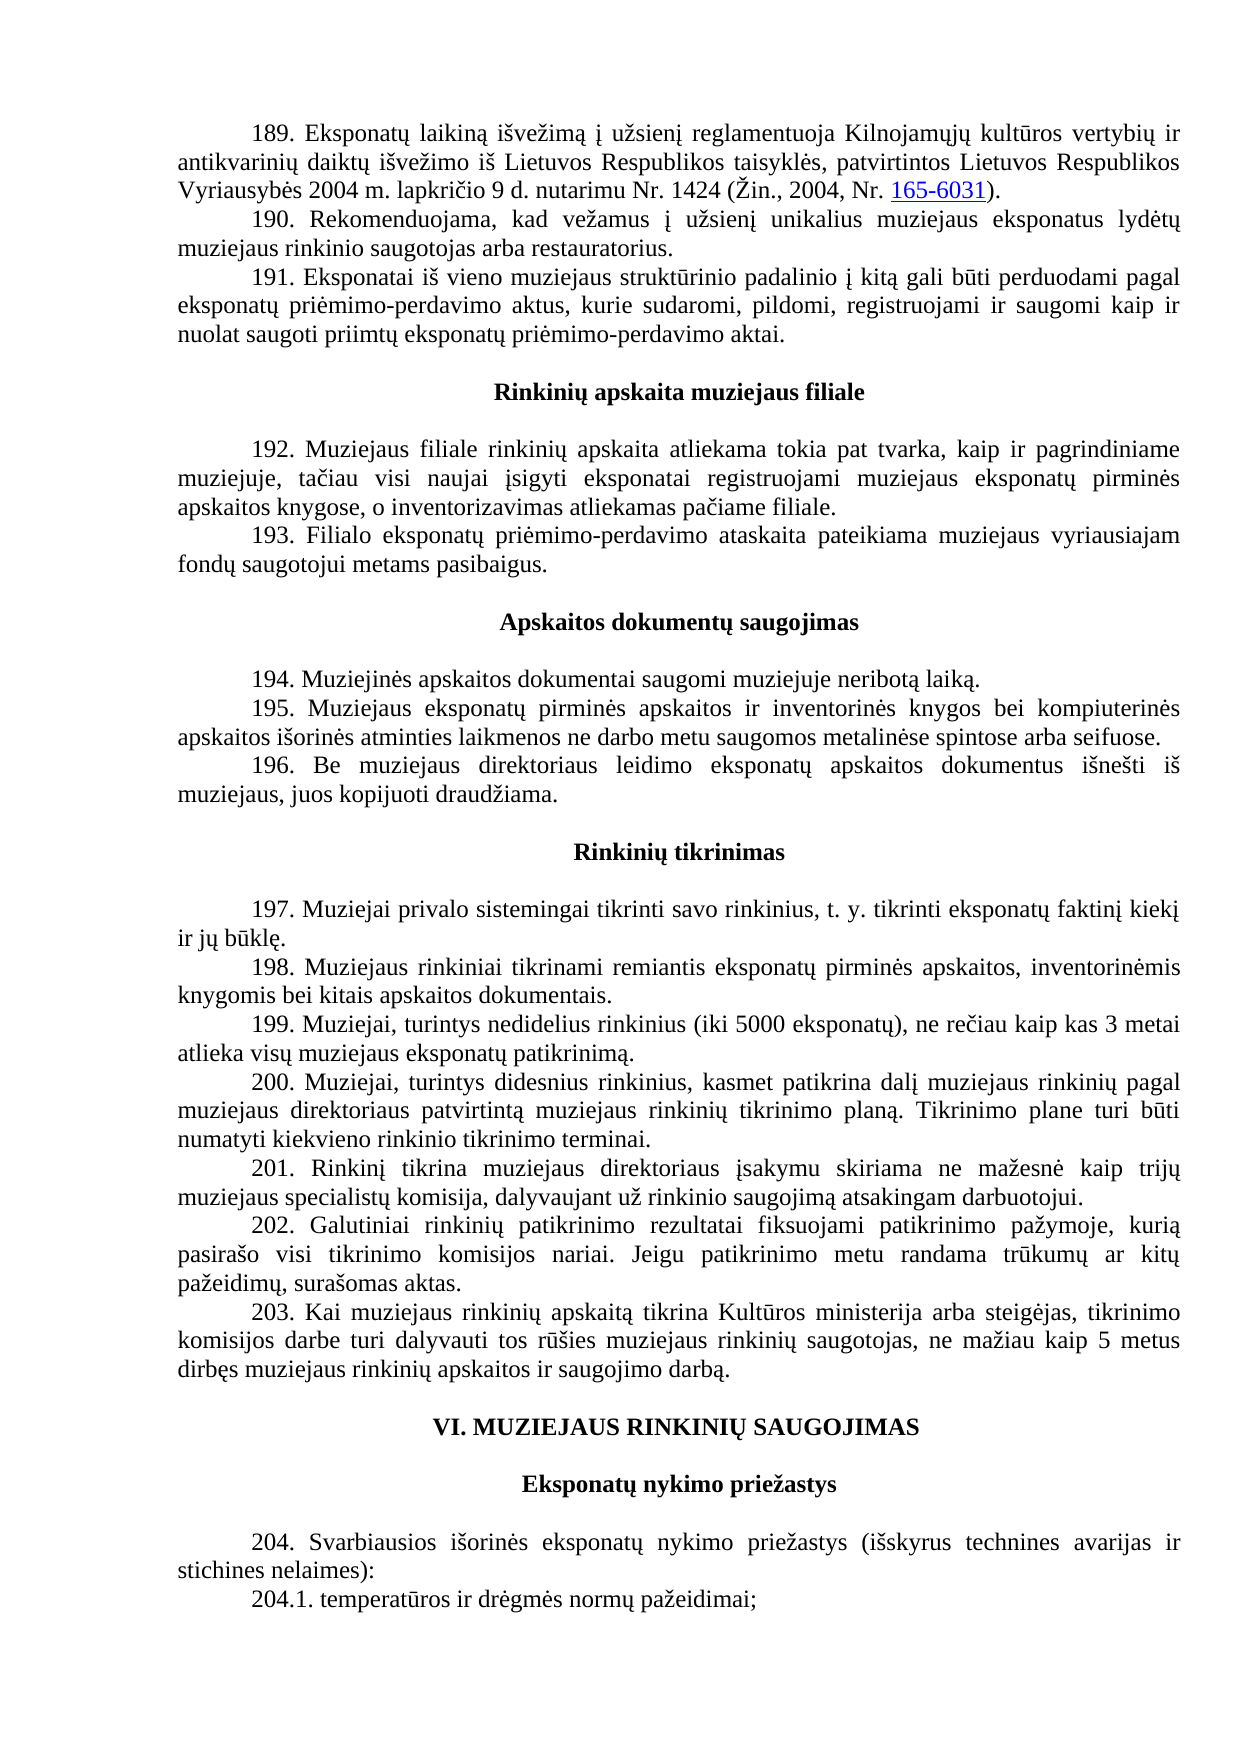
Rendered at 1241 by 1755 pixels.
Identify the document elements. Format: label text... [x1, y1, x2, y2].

text 195. Muziejaus eksponatų pirminės apskaitos ir inventorinės knygos bei kompiuterinės apskaitos išorinės atminties laikmenos ne darbo metu saugomos metalinėse spintose arba seifuose. [177, 693, 1181, 751]
text 200. Muziejai, turintys didesnius rinkinius, kasmet patikrina dalį muziejaus rinkinių pagal muziejaus direktoriaus patvirtintą muziejaus rinkinių tikrinimo planą. Tikrinimo plane turi būti numatyti kiekvieno rinkinio tikrinimo terminai. [177, 1067, 1181, 1153]
text Eksponatų nykimo priežastys [177, 1469, 1181, 1498]
text 193. Filialo eksponatų priėmimo-perdavimo ataskaita pateikiama muziejaus vyriausiajam fondų saugotojui metams pasibaigus. [177, 521, 1181, 578]
text 194. Muziejinės apskaitos dokumentai saugomi muziejuje neribotą laiką. [177, 664, 1181, 693]
text Rinkinių tikrinimas [177, 837, 1181, 866]
text Apskaitos dokumentų saugojimas [177, 607, 1181, 636]
text 197. Muziejai privalo sistemingai tikrinti savo rinkinius, t. y. tikrinti eksponatų faktinį kiekį ir jų būklę. [177, 894, 1181, 952]
text 192. Muziejaus filiale rinkinių apskaita atliekama tokia pat tvarka, kaip ir pagrindiniame muziejuje, tačiau visi naujai įsigyti eksponatai registruojami muziejaus eksponatų pirminės apskaitos knygose, o inventorizavimas atliekamas pačiame filiale. [177, 434, 1181, 521]
text 198. Muziejaus rinkiniai tikrinami remiantis eksponatų pirminės apskaitos, inventorinėmis knygomis bei kitais apskaitos dokumentais. [177, 952, 1181, 1009]
text 196. Be muziejaus direktoriaus leidimo eksponatų apskaitos dokumentus išnešti iš muziejaus, juos kopijuoti draudžiama. [177, 751, 1181, 808]
text 190. Rekomenduojama, kad vežamus į užsienį unikalius muziejaus eksponatus lydėtų muziejaus rinkinio saugotojas arba restauratorius. [177, 204, 1181, 262]
text 202. Galutiniai rinkinių patikrinimo rezultatai fiksuojami patikrinimo pažymoje, kurią pasirašo visi tikrinimo komisijos nariai. Jeigu patikrinimo metu randama trūkumų ar kitų pažeidimų, surašomas aktas. [177, 1211, 1181, 1297]
text 191. Eksponatai iš vieno muziejaus struktūrinio padalinio į kitą gali būti perduodami pagal eksponatų priėmimo-perdavimo aktus, kurie sudaromi, pildomi, registruojami ir saugomi kaip ir nuolat saugoti priimtų eksponatų priėmimo-perdavimo aktai. [177, 262, 1181, 348]
text 201. Rinkinį tikrina muziejaus direktoriaus įsakymu skiriama ne mažesnė kaip trijų muziejaus specialistų komisija, dalyvaujant už rinkinio saugojimą atsakingam darbuotojui. [177, 1153, 1181, 1211]
text VI. MUZIEJAUS RINKINIŲ SAUGOJIMAS [177, 1412, 1181, 1441]
text 203. Kai muziejaus rinkinių apskaitą tikrina Kultūros ministerija arba steigėjas, tikrinimo komisijos darbe turi dalyvauti tos rūšies muziejaus rinkinių saugotojas, ne mažiau kaip 5 metus dirbęs muziejaus rinkinių apskaitos ir saugojimo darbą. [177, 1297, 1181, 1383]
text 199. Muziejai, turintys nedidelius rinkinius (iki 5000 eksponatų), ne rečiau kaip kas 3 metai atlieka visų muziejaus eksponatų patikrinimą. [177, 1009, 1181, 1067]
text 204. Svarbiausios išorinės eksponatų nykimo priežastys (išskyrus technines avarijas ir stichines nelaimes): [177, 1527, 1181, 1584]
text 204.1. temperatūros ir drėgmės normų pažeidimai; [177, 1584, 1181, 1613]
text 189. Eksponatų laikiną išvežimą į užsienį reglamentuoja Kilnojamųjų kultūros vertybių ir antikvarinių daiktų išvežimo iš Lietuvos Respublikos taisyklės, patvirtintos Lietuvos Respublikos Vyriausybės 2004 m. lapkričio 9 d. nutarimu Nr. 1424 (Žin., 2004, Nr. 165-6031). [177, 118, 1181, 204]
text Rinkinių apskaita muziejaus filiale [177, 377, 1181, 406]
